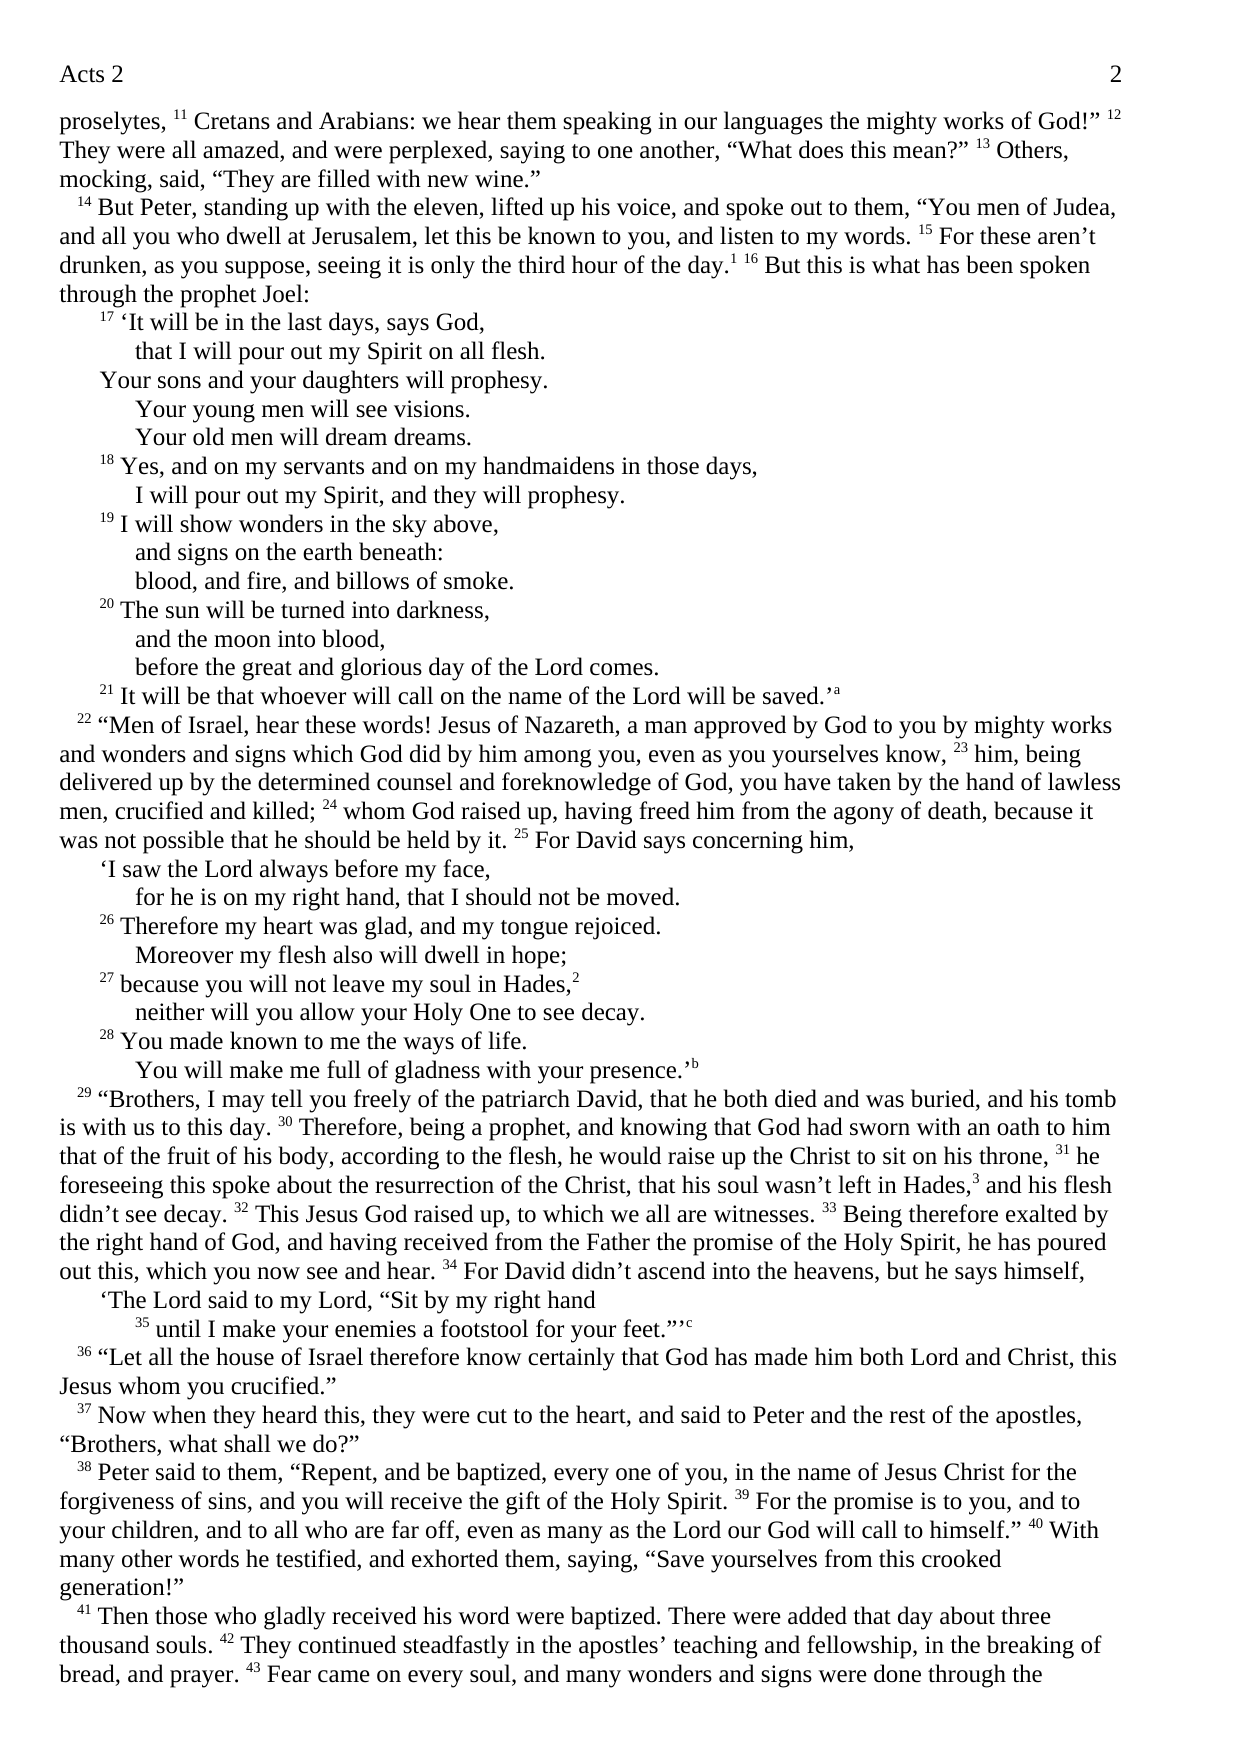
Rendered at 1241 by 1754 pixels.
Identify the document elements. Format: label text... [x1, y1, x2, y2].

text 37 Now when they heard this, they were cut to the heart, and said to Peter and the rest of the apostles, “Brothers, what shall we do?” [59, 1400, 1122, 1457]
text 35 until I make your enemies a footstool for your feet.”’c [135, 1314, 1122, 1342]
text 19 I will show wonders in the sky above, [99, 509, 1122, 537]
text Moreover my flesh also will dwell in hope; [135, 940, 1122, 969]
text Your sons and your daughters will prophesy. [99, 365, 1122, 394]
text and signs on the earth beneath: [135, 537, 1122, 566]
text ‘The Lord said to my Lord, “Sit by my right hand [99, 1285, 1122, 1314]
text 29 “Brothers, I may tell you freely of the patriarch David, that he both died and was buried, and his tomb is with us to this day. 30 Therefore, being a prophet, and knowing that God had sworn with an oath to him that of the fruit of his body, according to the flesh, he would raise up the Christ to sit on his throne, 31 he foreseeing this spoke about the resurrection of the Christ, that his soul wasn’t left in Hades,3 and his flesh didn’t see decay. 32 This Jesus God raised up, to which we all are witnesses. 33 Being therefore exalted by the right hand of God, and having received from the Father the promise of the Holy Spirit, he has poured out this, which you now see and hear. 34 For David didn’t ascend into the heavens, but he says himself, [59, 1084, 1122, 1285]
text Your old men will dream dreams. [135, 422, 1122, 451]
text 26 Therefore my heart was glad, and my tongue rejoiced. [99, 911, 1122, 940]
text 17 ‘It will be in the last days, says God, [99, 307, 1122, 336]
text 36 “Let all the house of Israel therefore know certainly that God has made him both Lord and Christ, this Jesus whom you crucified.” [59, 1342, 1122, 1400]
text You will make me full of gladness with your presence.’b [135, 1055, 1122, 1084]
text for he is on my right hand, that I should not be moved. [135, 882, 1122, 911]
text neither will you allow your Holy One to see decay. [135, 997, 1122, 1026]
text 20 The sun will be turned into darkness, [99, 595, 1122, 624]
text before the great and glorious day of the Lord comes. [135, 652, 1122, 681]
text 38 Peter said to them, “Repent, and be baptized, every one of you, in the name of Jesus Christ for the forgiveness of sins, and you will receive the gift of the Holy Spirit. 39 For the promise is to you, and to your children, and to all who are far off, even as many as the Lord our God will call to himself.” 40 With many other words he testified, and exhorted them, saying, “Save yourselves from this crooked generation!” [59, 1457, 1122, 1601]
text proselytes, 11 Cretans and Arabians: we hear them speaking in our languages the mighty works of God!” 12 They were all amazed, and were perplexed, saying to one another, “What does this mean?” 13 Others, mocking, said, “They are filled with new wine.” [59, 106, 1122, 192]
text 28 You made known to me the ways of life. [99, 1026, 1122, 1055]
text and the moon into blood, [135, 624, 1122, 652]
text that I will pour out my Spirit on all flesh. [135, 336, 1122, 365]
text 27 because you will not leave my soul in Hades,2 [99, 969, 1122, 997]
text Your young men will see visions. [135, 394, 1122, 422]
text I will pour out my Spirit, and they will prophesy. [135, 480, 1122, 509]
text ‘I saw the Lord always before my face, [99, 854, 1122, 882]
text 22 “Men of Israel, hear these words! Jesus of Nazareth, a man approved by God to you by mighty works and wonders and signs which God did by him among you, even as you yourselves know, 23 him, being delivered up by the determined counsel and foreknowledge of God, you have taken by the hand of lawless men, crucified and killed; 24 whom God raised up, having freed him from the agony of death, because it was not possible that he should be held by it. 25 For David says concerning him, [59, 710, 1122, 854]
text 14 But Peter, standing up with the eleven, lifted up his voice, and spoke out to them, “You men of Judea, and all you who dwell at Jerusalem, let this be known to you, and listen to my words. 15 For these aren’t drunken, as you suppose, seeing it is only the third hour of the day.1 16 But this is what has been spoken through the prophet Joel: [59, 192, 1122, 307]
text blood, and fire, and billows of smoke. [135, 566, 1122, 595]
text 21 It will be that whoever will call on the name of the Lord will be saved.’a [99, 681, 1122, 710]
text 41 Then those who gladly received his word were baptized. There were added that day about three thousand souls. 42 They continued steadfastly in the apostles’ teaching and fellowship, in the breaking of bread, and prayer. 43 Fear came on every soul, and many wonders and signs were done through the [59, 1601, 1122, 1687]
text 18 Yes, and on my servants and on my handmaidens in those days, [99, 451, 1122, 480]
